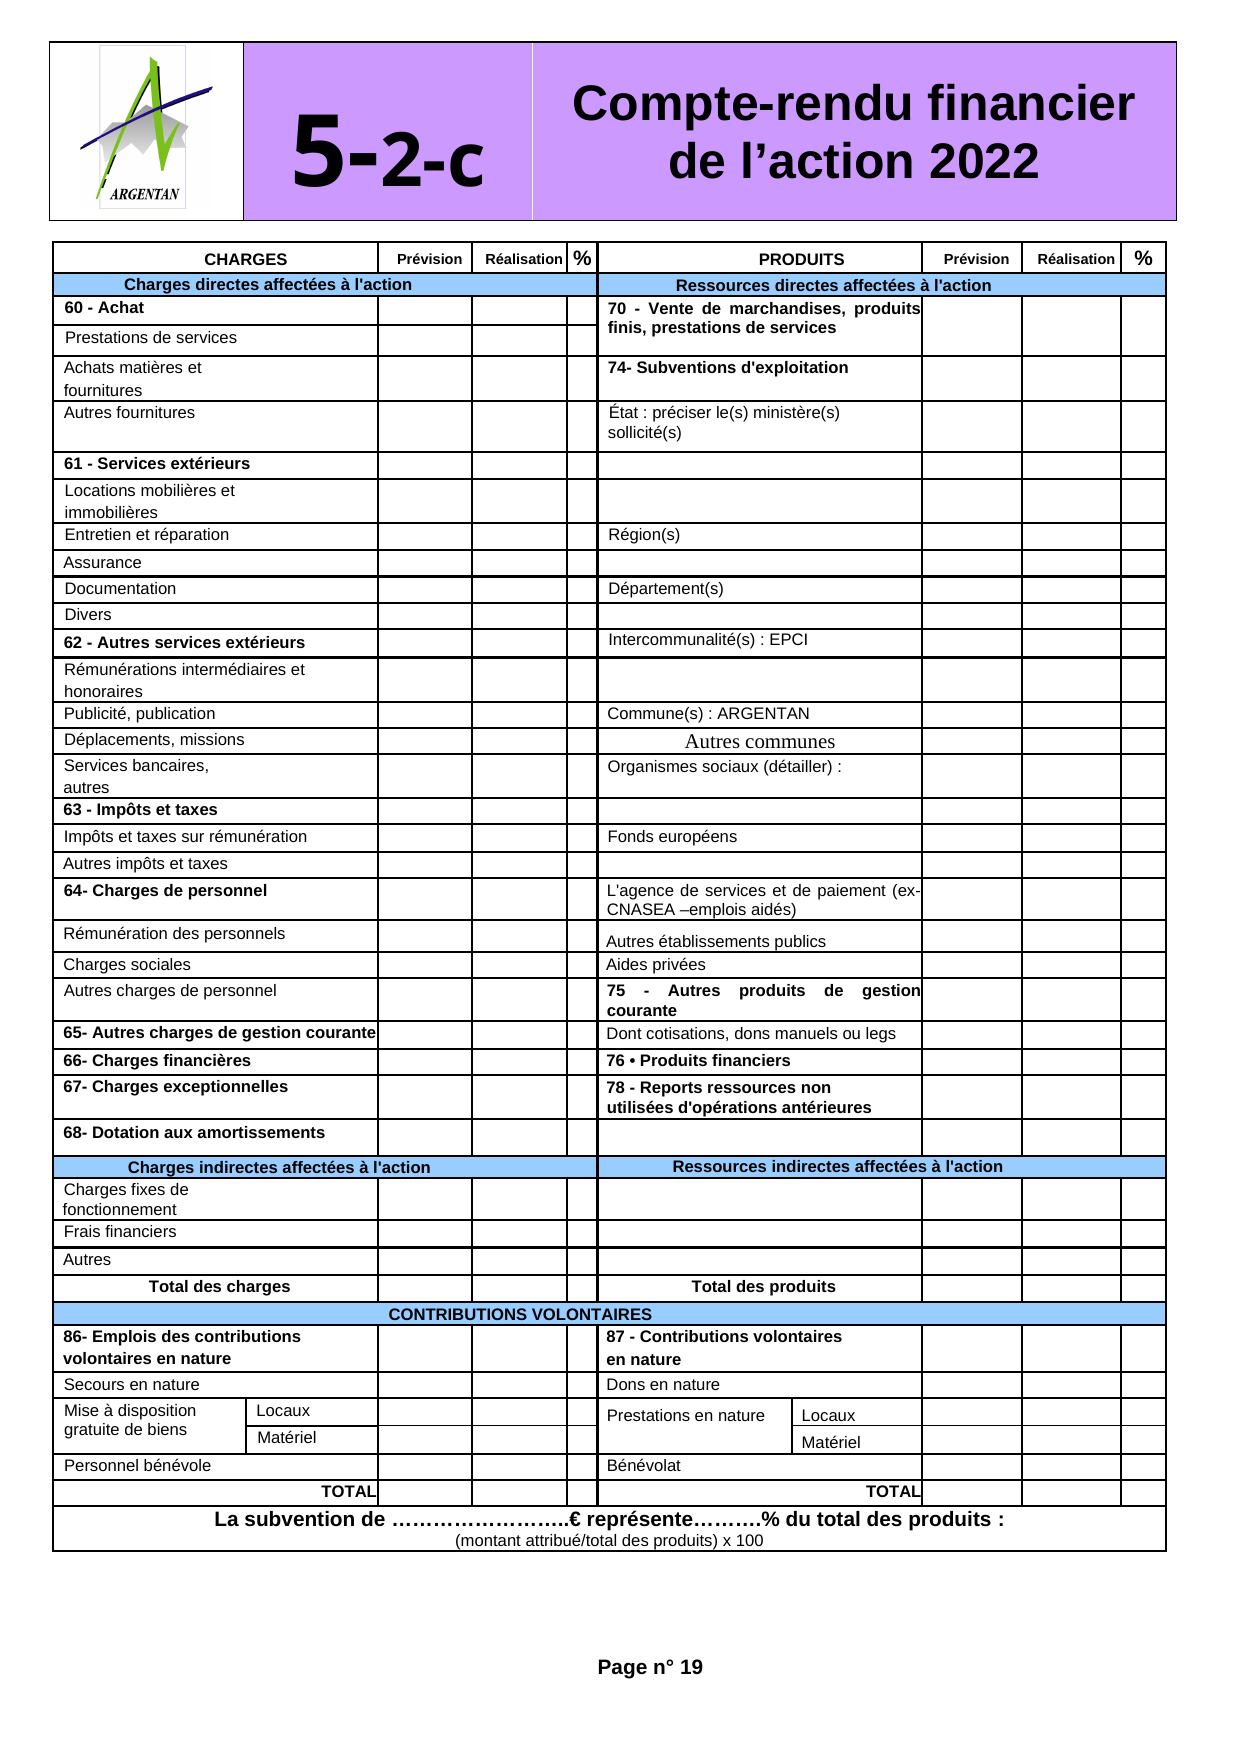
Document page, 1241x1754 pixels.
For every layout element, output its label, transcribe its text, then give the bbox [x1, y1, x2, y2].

table_cell [923, 524, 1021, 549]
table_cell Dont cotisations, dons manuels ou legs [599, 1022, 921, 1047]
table_cell [1023, 1120, 1120, 1155]
table_cell [473, 357, 566, 399]
table_cell [568, 729, 596, 753]
table_cell [923, 1022, 1021, 1047]
table_cell Rémunération des personnels [54, 921, 377, 951]
table_cell [473, 1221, 566, 1246]
table_cell [1023, 1276, 1120, 1301]
table_cell 0 [473, 799, 566, 823]
table_cell [568, 1076, 596, 1117]
table_cell 70 - Vente de marchandises, produits finis, prestations de services [599, 297, 921, 355]
table_cell [599, 853, 921, 877]
table_cell Charges indirectes affectées à l'action [54, 1157, 596, 1177]
table_cell [379, 453, 471, 477]
table_cell Frais financiers [54, 1221, 377, 1246]
table_cell [568, 357, 596, 399]
table_cell 64- Charges de personnel [54, 879, 377, 919]
table_cell Autres fournitures [54, 402, 377, 451]
table_cell [568, 1426, 596, 1452]
table_cell [1023, 1373, 1120, 1397]
table_header Réalisation [473, 243, 566, 272]
table_cell [923, 453, 1021, 477]
table_cell [473, 1249, 566, 1274]
table_cell Fonds européens [599, 825, 921, 851]
table_cell [568, 630, 596, 656]
table_cell [568, 524, 596, 549]
table_cell [923, 1399, 1021, 1425]
picture [80, 45, 214, 209]
table_cell [1122, 799, 1165, 823]
table_cell [473, 1481, 566, 1505]
table_cell [1122, 825, 1165, 851]
table_cell [379, 1276, 471, 1301]
table_cell [1023, 1455, 1120, 1478]
table_cell Aides privées [599, 953, 921, 977]
table_cell Autres [54, 1249, 377, 1274]
table_cell [473, 578, 566, 602]
table_cell Services bancaires, autres [54, 755, 377, 797]
table_cell 75 - Autres produits de gestion courante [599, 979, 921, 1019]
table_cell [923, 921, 1021, 951]
table_cell [473, 921, 566, 951]
table_cell [379, 1399, 471, 1425]
table_cell [923, 1426, 1021, 1452]
table_cell [1122, 953, 1165, 977]
table_cell [599, 659, 921, 701]
table_cell [923, 480, 1021, 522]
table_cell [1122, 402, 1165, 451]
table_cell Impôts et taxes sur rémunération [54, 825, 377, 851]
table_cell [1122, 659, 1165, 701]
table_cell [1023, 1221, 1120, 1246]
table_cell [473, 755, 566, 797]
table_cell [568, 551, 596, 575]
table_cell [568, 853, 596, 877]
table_cell [923, 1373, 1021, 1397]
table_cell [923, 853, 1021, 877]
table_cell [568, 1276, 596, 1301]
table_cell [473, 1179, 566, 1219]
table_cell [568, 480, 596, 522]
table_cell [1122, 853, 1165, 877]
table_cell 78 - Reports ressources non utilisées d'opérations antérieures [599, 1076, 921, 1117]
table_cell [1023, 480, 1120, 522]
table_cell [568, 1120, 596, 1155]
table_cell [1023, 1179, 1120, 1219]
table_cell 67- Charges exceptionnelles [54, 1076, 377, 1117]
table_cell 74- Subventions d'exploitation [599, 357, 921, 399]
table_cell Charges directes affectées à l'action [54, 274, 596, 295]
table_cell [599, 1179, 921, 1219]
table_cell Entretien et réparation [54, 524, 377, 549]
table_cell [1023, 979, 1120, 1019]
table_cell Locaux [247, 1399, 377, 1425]
table_cell 60 - Achat [54, 297, 377, 324]
table_header Réalisation [1023, 243, 1120, 272]
table_cell [568, 1455, 596, 1478]
table_cell [379, 524, 471, 549]
table_cell [379, 551, 471, 575]
table_cell [923, 799, 1021, 823]
table_cell [379, 825, 471, 851]
table_cell 62 - Autres services extérieurs [54, 630, 377, 656]
table_cell [923, 402, 1021, 451]
table_cell Charges fixes de fonctionnement [54, 1179, 377, 1219]
table_cell [473, 480, 566, 522]
table_cell Déplacements, missions [54, 729, 377, 753]
table_cell [379, 326, 471, 355]
table_cell Achats matières et fournitures [54, 357, 377, 399]
table_cell [923, 979, 1021, 1019]
table_cell [473, 297, 566, 324]
table_cell [473, 953, 566, 977]
table_cell [379, 1426, 471, 1452]
table_cell [1023, 799, 1120, 823]
table_cell [1122, 1276, 1165, 1301]
table_cell 61 - Services extérieurs [54, 453, 377, 477]
table_cell Dons en nature [599, 1373, 921, 1397]
table_cell [379, 853, 471, 877]
table_cell 76 • Produits financiers [599, 1050, 921, 1073]
table_cell [379, 1022, 471, 1047]
table_cell [473, 551, 566, 575]
table_cell [568, 297, 596, 324]
table_cell [1023, 703, 1120, 727]
table_cell Personnel bénévole [54, 1455, 377, 1478]
table_cell TOTAL [599, 1481, 921, 1505]
table_cell Autres charges de personnel [54, 979, 377, 1019]
table_cell [473, 402, 566, 451]
table_cell [473, 1076, 566, 1117]
table_cell [473, 630, 566, 656]
table_cell [568, 1022, 596, 1047]
table_cell [1023, 402, 1120, 451]
table_cell [923, 357, 1021, 399]
table_cell Matériel [793, 1426, 921, 1452]
table_header CHARGES [54, 243, 377, 272]
table_cell [473, 326, 566, 355]
table_cell CONTRIBUTIONS VOLONTAIRES [54, 1303, 1165, 1324]
table_cell [1122, 551, 1165, 575]
table_cell î [1023, 357, 1120, 399]
table_cell Commune(s) : ARGENTAN [599, 703, 921, 727]
table_cell Prestations de services [54, 326, 377, 355]
table_cell [1122, 979, 1165, 1019]
table_cell 68- Dotation aux amortissements [54, 1120, 377, 1155]
table_cell [599, 1221, 921, 1246]
table_cell [923, 1179, 1021, 1219]
table_cell Locaux [793, 1399, 921, 1425]
table_cell [473, 1426, 566, 1452]
table_cell [379, 1326, 471, 1371]
table_cell [599, 1120, 921, 1155]
table_cell [1023, 853, 1120, 877]
table_cell [1122, 357, 1165, 399]
table_cell [473, 1022, 566, 1047]
table_cell [568, 979, 596, 1019]
table_header 5-2-c [244, 43, 532, 220]
table_cell [1122, 578, 1165, 602]
table_cell [599, 551, 921, 575]
table_cell [379, 402, 471, 451]
table_cell [568, 1179, 596, 1219]
table_cell Documentation [54, 578, 377, 602]
table_cell [473, 1373, 566, 1397]
table_cell [379, 979, 471, 1019]
table_cell [568, 755, 596, 797]
table_cell [1122, 1373, 1165, 1397]
table_header [50, 43, 243, 220]
table_cell [379, 659, 471, 701]
table_cell [379, 357, 471, 399]
table_cell [923, 703, 1021, 727]
table_cell [1122, 1179, 1165, 1219]
table_cell Total des charges [54, 1276, 377, 1301]
table_cell [379, 921, 471, 951]
table_cell [923, 578, 1021, 602]
table_cell [379, 703, 471, 727]
table_cell [1023, 1326, 1120, 1371]
table_cell [1122, 604, 1165, 628]
table_cell [923, 1455, 1021, 1478]
table_cell [923, 825, 1021, 851]
table_cell [379, 799, 471, 823]
table_cell [379, 480, 471, 522]
table_cell [923, 1120, 1021, 1155]
table_cell [568, 1399, 596, 1425]
table_cell [1122, 755, 1165, 797]
table_cell [1122, 921, 1165, 951]
table_cell [568, 953, 596, 977]
table_cell [568, 1373, 596, 1397]
table_cell Matériel [247, 1427, 377, 1452]
table_cell [568, 825, 596, 851]
table_cell [473, 853, 566, 877]
table_cell [1122, 1249, 1165, 1274]
table_cell [379, 297, 471, 324]
table_cell [1023, 1426, 1120, 1452]
table_cell [379, 1076, 471, 1117]
table_cell [473, 1326, 566, 1371]
table_cell 66- Charges financières [54, 1050, 377, 1073]
table_cell Bénévolat [599, 1455, 921, 1478]
table_cell [379, 729, 471, 753]
table_cell [568, 659, 596, 701]
table_cell [379, 879, 471, 919]
table_cell La subvention de ……………………..€ représente……….% du total des produits : (montant attribué/total des produits) x 100 [54, 1507, 1165, 1550]
table_cell Autres impôts et taxes [54, 853, 377, 877]
table_cell [379, 1179, 471, 1219]
table_cell [599, 799, 921, 823]
table_cell [568, 578, 596, 602]
table_cell [923, 1050, 1021, 1073]
table_cell Prestations en nature [599, 1399, 791, 1452]
table_cell [473, 524, 566, 549]
table_cell [379, 578, 471, 602]
table_cell [568, 1221, 596, 1246]
table_cell Ressources indirectes affectées à l'action [599, 1157, 1165, 1177]
table_cell [1023, 1076, 1120, 1117]
table_cell [1023, 729, 1120, 753]
table_header % [1122, 243, 1165, 272]
table_cell [923, 953, 1021, 977]
table_cell [473, 1120, 566, 1155]
table_cell [568, 1481, 596, 1505]
table_cell [1023, 604, 1120, 628]
table_cell [1122, 1050, 1165, 1073]
table_cell [1023, 578, 1120, 602]
table_cell [568, 703, 596, 727]
table_cell [1023, 297, 1120, 355]
table_cell Organismes sociaux (détailler) : [599, 755, 921, 797]
table_cell [473, 604, 566, 628]
table_cell [923, 659, 1021, 701]
table_cell 87 - Contributions volontaires en nature [599, 1326, 921, 1371]
table_cell [568, 326, 596, 355]
table_cell [923, 1221, 1021, 1246]
table_cell [568, 1249, 596, 1274]
table_cell [923, 755, 1021, 797]
table_cell [1023, 551, 1120, 575]
table_cell [1023, 524, 1120, 549]
table_cell [473, 825, 566, 851]
table_cell Rémunérations intermédiaires et honoraires [54, 659, 377, 701]
table_cell [1122, 729, 1165, 753]
table_cell L'agence de services et de paiement (ex-CNASEA –emplois aidés) [599, 879, 921, 919]
table_cell Publicité, publication [54, 703, 377, 727]
table_cell [568, 1050, 596, 1073]
table_cell [379, 1221, 471, 1246]
table_cell [473, 1455, 566, 1478]
table_cell [923, 729, 1021, 753]
table_cell Intercommunalité(s) : EPCI [599, 630, 921, 656]
table_cell [1122, 1022, 1165, 1047]
table_cell [568, 402, 596, 451]
table_cell Autres établissements publics [599, 921, 921, 951]
table_cell [1122, 1426, 1165, 1452]
table_cell [923, 1076, 1021, 1117]
table_cell [379, 1120, 471, 1155]
table_cell [1122, 453, 1165, 477]
table_header Prévision [379, 243, 471, 272]
table_cell [1122, 1120, 1165, 1155]
table_cell Assurance [54, 551, 377, 575]
table_cell [1023, 1481, 1120, 1505]
table_cell [1122, 480, 1165, 522]
table_cell [379, 755, 471, 797]
table_cell [923, 551, 1021, 575]
table_cell [379, 1249, 471, 1274]
table_cell Secours en nature [54, 1373, 377, 1397]
table_cell [379, 1373, 471, 1397]
table_cell [568, 799, 596, 823]
table_cell [1023, 825, 1120, 851]
table_cell [568, 879, 596, 919]
table_cell [379, 630, 471, 656]
table_cell [568, 604, 596, 628]
table_cell Divers [54, 604, 377, 628]
table_cell [1023, 1050, 1120, 1073]
table_cell [923, 1481, 1021, 1505]
table_cell [1122, 1326, 1165, 1371]
table_cell [923, 1326, 1021, 1371]
table_cell [1122, 703, 1165, 727]
table_cell [1023, 659, 1120, 701]
table_header PRODUITS [599, 243, 921, 272]
table_cell [473, 879, 566, 919]
table_cell [923, 1276, 1021, 1301]
table_cell [923, 1249, 1021, 1274]
table_cell [473, 729, 566, 753]
table_cell [1023, 1399, 1120, 1425]
table_cell [923, 604, 1021, 628]
table_cell [568, 921, 596, 951]
table_cell 65- Autres charges de gestion courante [54, 1022, 377, 1047]
table_cell [1023, 1022, 1120, 1047]
table_cell [1122, 1481, 1165, 1505]
table_cell [599, 604, 921, 628]
table_header % [568, 243, 596, 272]
table_cell [1122, 630, 1165, 656]
table_cell Mise à disposition gratuite de biens [54, 1399, 245, 1452]
table_cell [1122, 297, 1165, 355]
table_cell Ressources directes affectées à l'action [599, 274, 1165, 295]
table_cell Autres communes [599, 729, 921, 753]
table_cell 63 - Impôts et taxes [54, 799, 377, 823]
table_cell [1122, 1399, 1165, 1425]
table_cell [1023, 1249, 1120, 1274]
table_cell [473, 453, 566, 477]
table_cell [923, 879, 1021, 919]
table_cell [473, 703, 566, 727]
table_cell [1122, 1076, 1165, 1117]
table_cell [599, 453, 921, 477]
table_cell [599, 1249, 921, 1274]
table_cell Charges sociales [54, 953, 377, 977]
table_cell [1023, 755, 1120, 797]
table_cell [599, 480, 921, 522]
table_cell [473, 979, 566, 1019]
table_cell [1023, 921, 1120, 951]
table_cell [1023, 453, 1120, 477]
table_cell [568, 1326, 596, 1371]
table_cell [379, 1455, 471, 1478]
table_cell État : préciser le(s) ministère(s) sollicité(s) [599, 402, 921, 451]
table_cell Région(s) [599, 524, 921, 549]
table_cell Total des produits [599, 1276, 921, 1301]
table_cell [1023, 630, 1120, 656]
table_cell [473, 659, 566, 701]
table_cell Département(s) [599, 578, 921, 602]
table_cell Locations mobilières et immobilières [54, 480, 377, 522]
table_cell [379, 953, 471, 977]
table_cell [379, 604, 471, 628]
table_cell [1122, 524, 1165, 549]
table_cell [1023, 879, 1120, 919]
table_cell [1122, 1221, 1165, 1246]
table_cell [473, 1399, 566, 1425]
table_header Compte-rendu financier de l’action 2022 [533, 43, 1176, 220]
table_cell [473, 1050, 566, 1073]
table_cell [379, 1050, 471, 1073]
table_cell 86- Emplois des contributions volontaires en nature [54, 1326, 377, 1371]
table_cell [923, 297, 1021, 355]
table_cell [923, 630, 1021, 656]
table_cell [1122, 1455, 1165, 1478]
table_cell [473, 1276, 566, 1301]
table_cell TOTAL [54, 1481, 377, 1505]
table_cell [1122, 879, 1165, 919]
table_cell [1023, 953, 1120, 977]
table_cell [568, 453, 596, 477]
table_cell [379, 1481, 471, 1505]
table_header Prévision [923, 243, 1021, 272]
